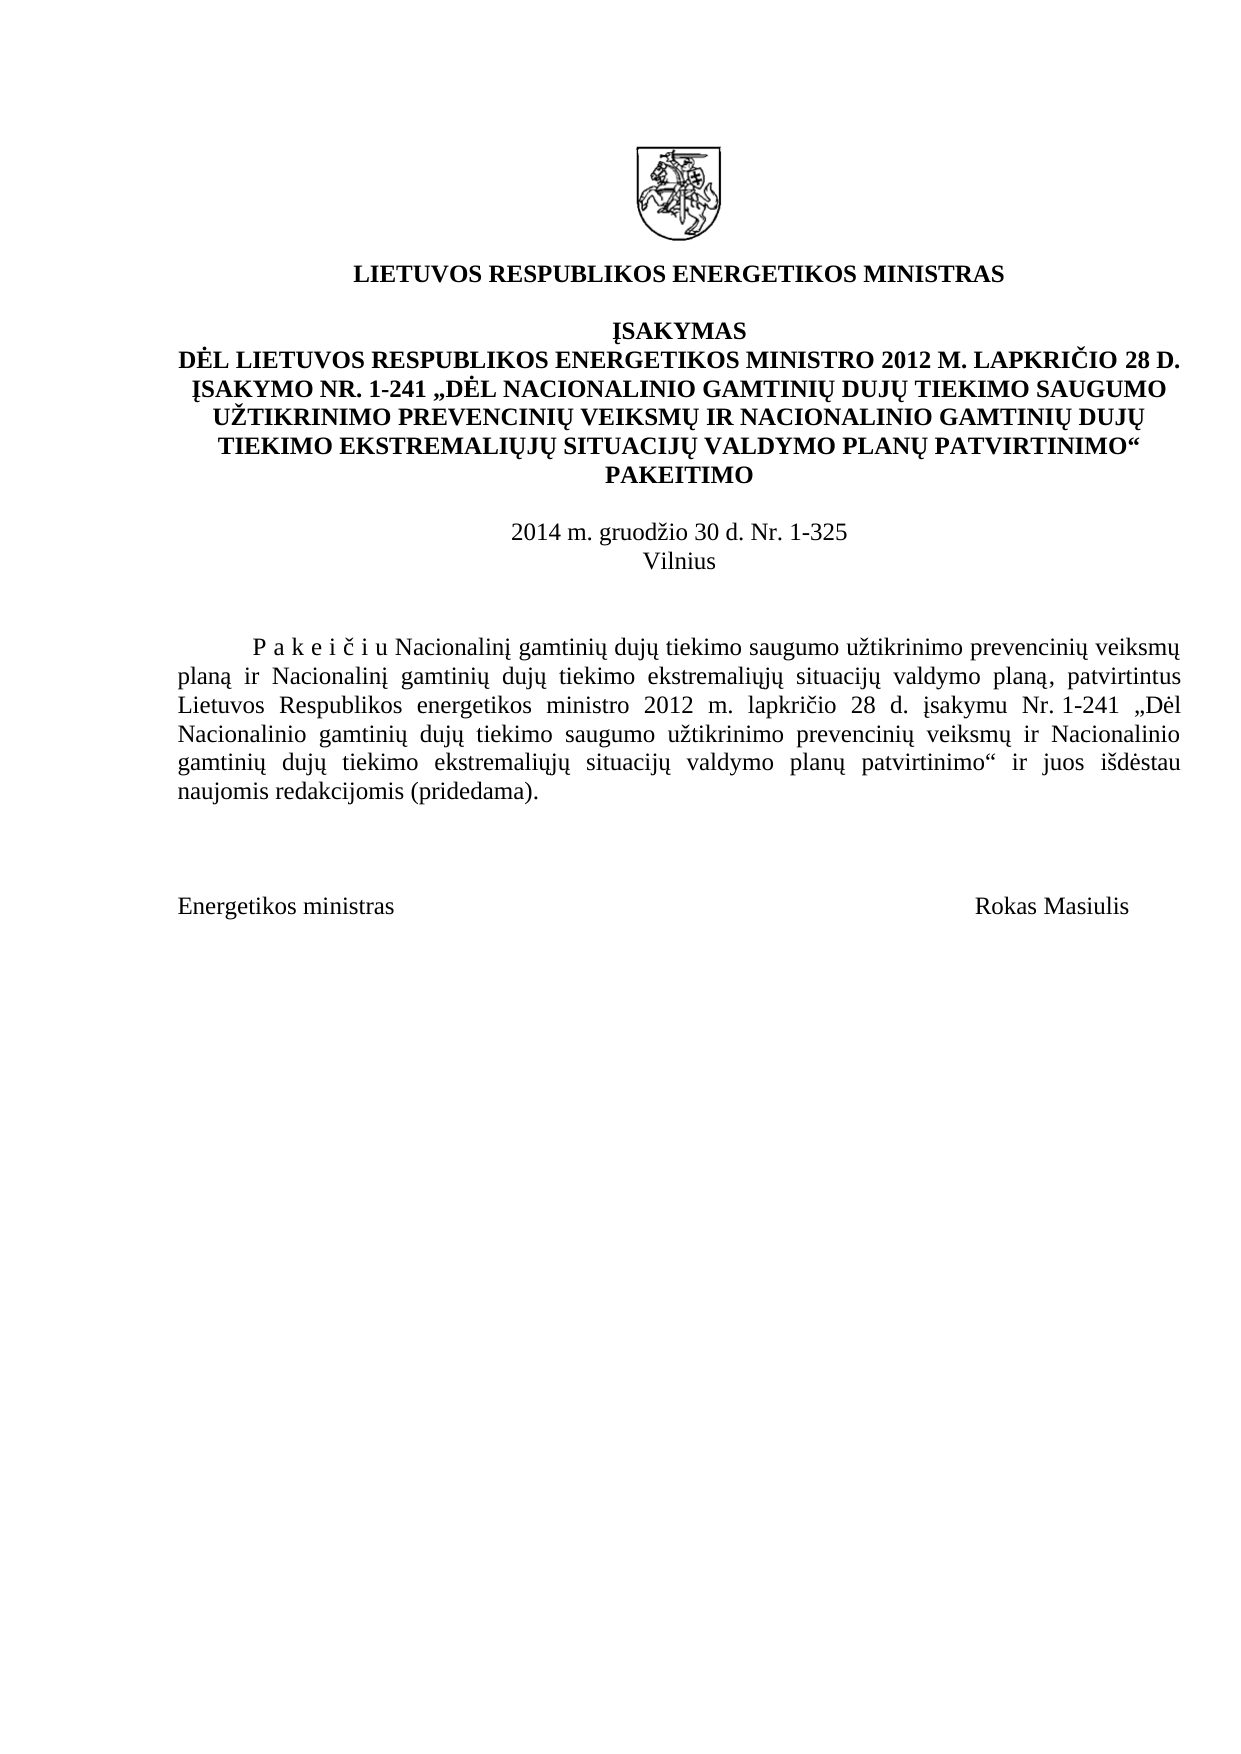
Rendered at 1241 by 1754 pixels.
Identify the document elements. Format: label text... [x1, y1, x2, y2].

text 2014 m. gruodžio 30 d. Nr. 1-325 [177, 517, 1181, 546]
text LIETUVOS RESPUBLIKOS ENERGETIKOS MINISTRAS [177, 259, 1181, 287]
text P a k e i č i u Nacionalinį gamtinių dujų tiekimo saugumo užtikrinimo prevencinių veiksmų planą ir Nacionalinį gamtinių dujų tiekimo ekstremaliųjų situacijų valdymo planą, patvirtintus Lietuvos Respublikos energetikos ministro 2012 m. lapkričio 28 d. įsakymu Nr. 1-241 „Dėl Nacionalinio gamtinių dujų tiekimo saugumo užtikrinimo prevencinių veiksmų ir Nacionalinio gamtinių dujų tiekimo ekstremaliųjų situacijų valdymo planų patvirtinimo“ ir juos išdėstau naujomis redakcijomis (pridedama). [177, 632, 1181, 805]
text Vilnius [177, 546, 1181, 575]
text įsakymas [177, 316, 1181, 345]
text DĖL lietuvos respublikos energetikos ministro 2012 m. lapkričio 28 d. įsakymo nr. 1-241 „dėl nacionalinio gamtinių dujų tiekimo saugumo užtikrinimo prevencinių veiksmų ir nacionalinio gamtinių dujų tiekimo ekstremaliųjų situacijų valdymo planų patvirtinimo“ pakeitimo [177, 345, 1181, 489]
text Energetikos ministras Rokas Masiulis [177, 891, 1181, 920]
